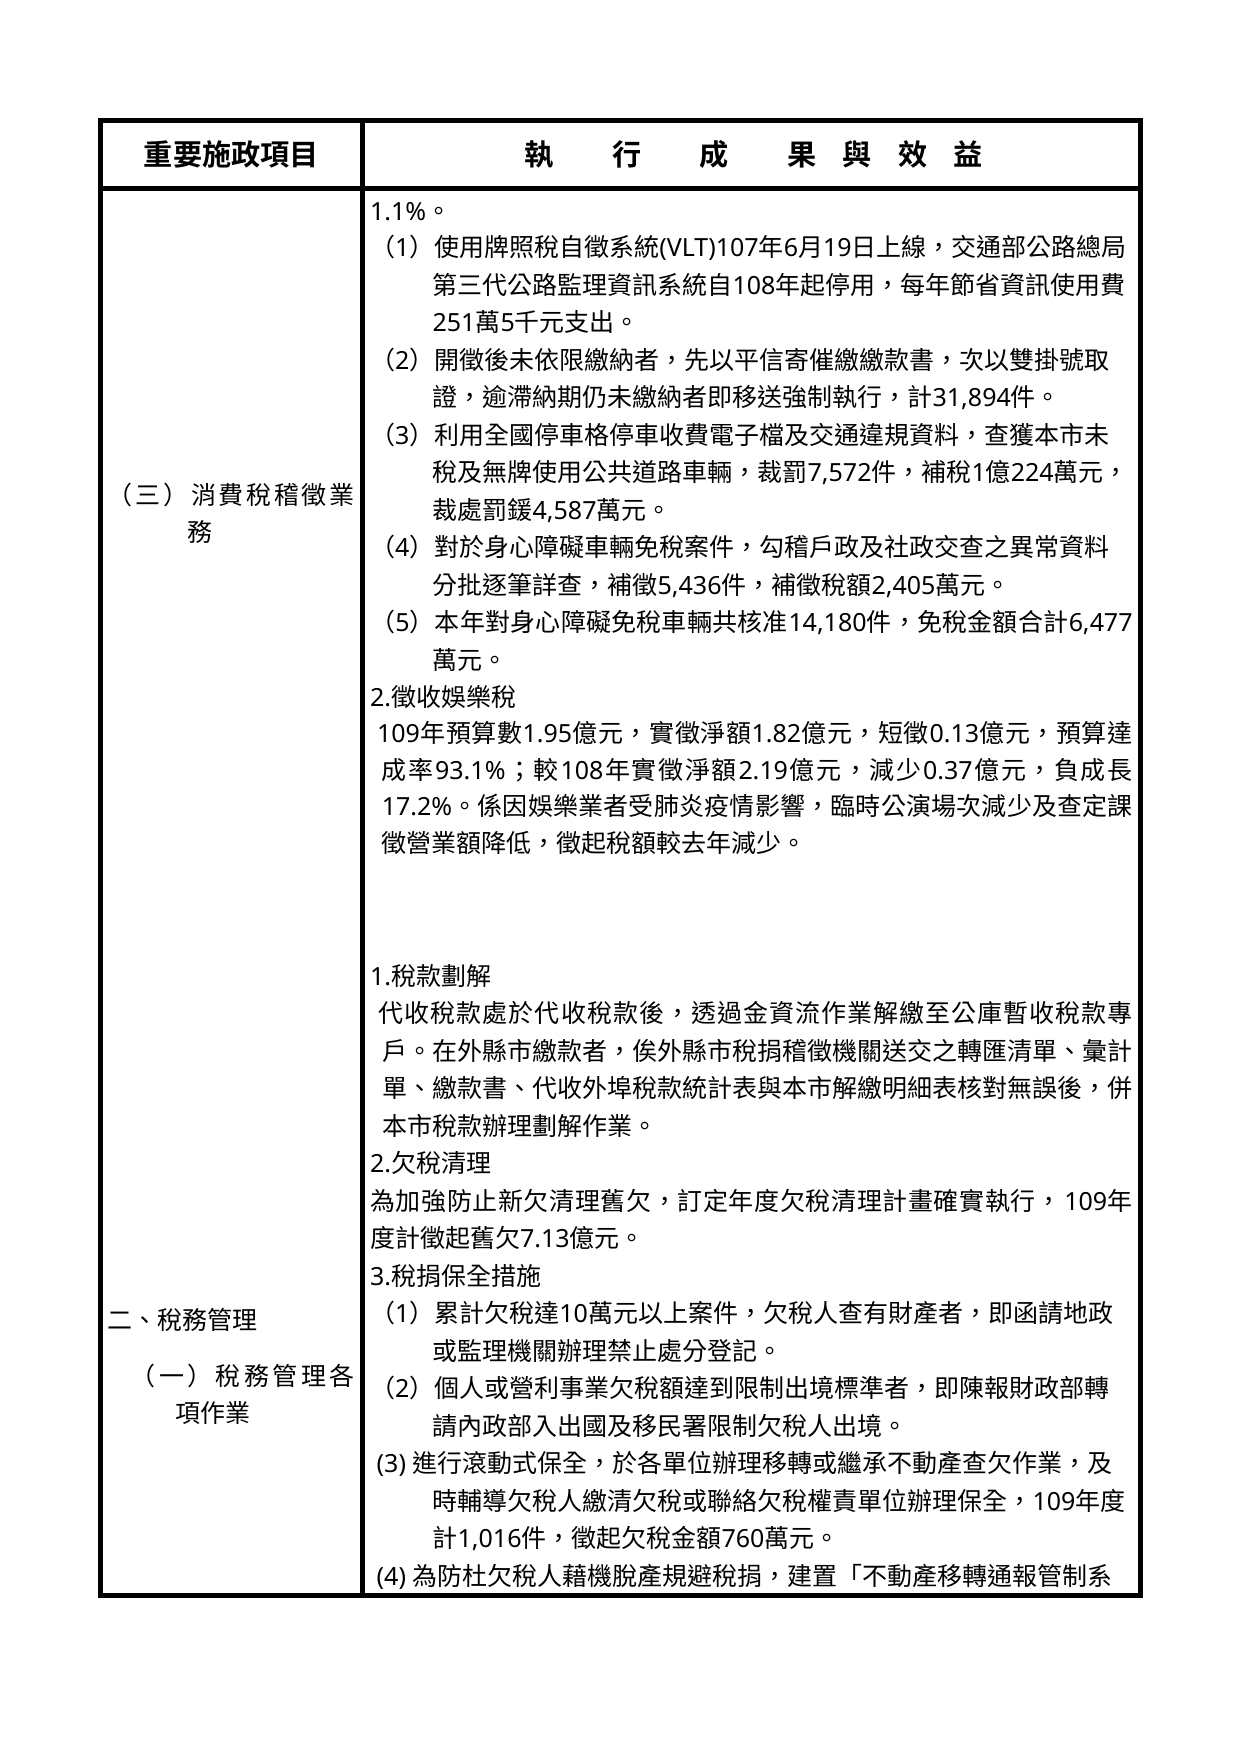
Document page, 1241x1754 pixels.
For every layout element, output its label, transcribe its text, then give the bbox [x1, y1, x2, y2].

table_header 重要施政項目 [103, 123, 360, 186]
table_cell 109年度歲入預算數為1,401.38億元，其中稅課收入778.11億元，非稅課收入206.53億元，補助收入416.74億元，粗估決算數1371.33億元，預算達成率為97.86%。稅課收入中，使用牌照稅、契稅、印花稅、遺產及贈與稅等各項歲入，109年度執行率均逾100%，非稅課收入罰鍰及賠償收入、規費收入及其他收入亦達預算目標，各項自有歲入財源尚能依預算數穩定籌措，支應市政建設所需。 在歲入方面加強督促機關各項收入繳庫事宜，歲出方面嚴格審查各項經費支出並確實執行。 每年訂定「高雄市政府開源節流措施」年度作業計畫，經本府秘書長擔任召集人之專案小組會議通過後，由各機關積極執行，每半年並追蹤執行成果，且依「高雄市政府推動開源節流措施獎勵要點」予以考核獎勵，期能透過各項開源節流措施推動，達到改善本市財政之目標。109年度1-6月可量化項目執行績效約計233.53億元，分別為開源231.33億元及節流2.20億元。 督導各機關將各項收入，依照規定繳庫，減輕市庫利息負擔外，並依「高雄市政府各機關爭取中央補助款績效考核獎懲要點」及「高雄市政府行政罰鍰案件及債權憑證管理作業要點」，督促各機關積極爭取中央補助及落實公權力之執行，加強各項行政罰鍰之催繳，以增加市庫收入。 督導各機關確實依「高雄市政府收入憑證使用管理要點」規定辦理，並辦理就地查訪作業，查訪機關如行政暨國際處、文化局、農業局及觀光局等機關，針對各機關自我檢核及查訪後未符規定之項目，亦函請機關儘速檢討與改善。 積極注意市場利率走勢，適時透過利率協商機制、高利率借款轉換低利率借款等方式增加舉新還舊作業，並適時發行公債，以取得較低利率之資金，節省債息負擔。另積極觀察每日市庫餘絀，建立大額支付及時通報機制，以加強市庫現金調度管理，及協助本府各機關辦理借款詢價，強化財務效能，節省債息負擔。109年度共計節省利息約2.19億元。 本府所投資高雄銀行，109年股東常會通過股東每股分配現金股利0.15元，本府共計分配現金股利5,951萬餘元，該款項於110年2月4日入市庫。促請本府公股股權代表續督導該行再積極拓展授信業務，調整授信資產組合、力求存款結構改善，降低資金成本、推展財務管理，儘早規劃專業人力評估、加強從業人員訓練、增加無風險之手續費收入、加速催理不良債權、撙節各項費用支出及強化員工服務品質，提升生產力，追求整體獲利再攀升。 1.督導動產質借所提供市民低利率(月息0.9%)短期融通資金，自109年2月20日起，設籍於高雄市並領有低收入戶證明之質借人為月息0.6%。 2.截至109年12月底止，總收質人次3萬370人，收質件數9萬1,073件，總貸放金額為10.52億元。 1.本市第三信用合作社均依照章程規定，定期召開理、監事、社務會議暨社員代表大會，聽取各項工作報告、業務報告，審議各項提案。 2.人事升遷任用確實依照人事管理規則規定辦理，並督促加強員工職前及在職訓練。 3.督促建立各項制度，加強社員合作教育及增進社員福利。 1.本市第三信用合作社存放款及代理業務均依規定辦理，經金融監督管理委員會檢查之經營缺失事項，除監督檢討改善並予追蹤考核。 2.每月依據業務報告分析經營狀況，督導改善。 3.109年度派員查核第三信用合作社本、分社共6家變現性資產，尚未發現重大違失情形。 4.督導信用合作社努力拓展業務，提高備抵呆帳提撥率、積極轉銷呆帳。 督導本市第三信用合作社辦理增股，充實自有資金，輔導監事會監察各項開支，並加強稽核，防範舞弊之發生及開源節流改善財務結構。 1.督導農、漁會信用部依法辦理信用業務，並追蹤金檢缺失改善情 形。另配合農業局及海洋局辦理年度考核。 2.督導農、漁會信用部積極清理逾期放款，加強催收提升經營體質，截至109年12月31日止本市農漁會逾放情形較108年同期合計減少1.04億元，109年度逾放比率持續改善。 3.109年度行政院農業委員會第14屆農金獎，本屆共有304家農漁會報名參選營運卓越獎等10種獎項，報名件數達504件，本府輔導之農漁會信用部計有3家農漁會分別獲得特優獎及優等獎等3座獎項之肯定。 4.109年度派員查核農漁會共計34家(本部17家、分部17家)變現性資產，未發現重大違失情形，並督導其確實辦理缺失改善後彙報行政院農業委員會農業金融局。 本市於109年重評房屋標準價格，並自109年7月1日起實施，本次調整重點：房屋標準單價不予調整，沿用現行標準；地段率部分，以全市衡平觀點滾動檢討、溫和調整，對繁榮路段漸進調升，老舊沒落區段酌情調降，其餘維持不變，整體而言，變動性不大，多數市民不受影響。 本市109年度市稅預算數421億7,200萬元；截至109年12月底止實徵淨額累計424億5,896萬元，達成率100.7％。 督導本市稅捐處積極加強清理欠稅，截至109年12月底止清理欠稅累 計徵起7.13億元。 1.依據本府109年度菸酒查緝抽檢計畫，應抽檢菸酒製造業、進口業、批發買賣業、販賣或使用未變性酒精業者共480家，實際抽檢業者837家，執行率逾174.38%。 2.109年查獲涉嫌違反菸酒管理法案件共566件，查扣違規菸品部分累計543萬3,368包，市值為4億1,671萬1,118元；查獲違規酒品累計為34萬6,597公升，市值為2,900萬7,463元。 3.109年菸酒專案查緝績效如下： （1）配合財政部執行109年春節前全國同步查緝私劣菸酒專案，經評定查獲私劣菸品績效為全國第3名；查獲私劣酒品績效為全國第3名。 （2）配合財政部執行109年第1次不定期全國同步查緝私劣菸酒專案，經評定查獲私劣酒品績效為全國第2名。 （3）配合財政部執行109年端午節前全國同步查緝私劣菸酒專案，經評定查獲私劣菸品績效為全國第1名；查獲私劣酒品績效為全國第2名。 （4）配合財政部執行109年中秋節前全國同步查緝私劣菸酒專案，經評定查獲私劣菸品績效為全國第1名；查獲私劣酒品績效為全國第3名。 (5) 配合財政部執行109年第2次不定期全國同步查緝私劣菸酒專案，經評定查獲私劣菸品績效為全國第2名；查獲私劣酒品績效為全國第1名。 1.動態方面 （1）執行民眾法令宣導（13場次）、業者法令宣導（187場次）合計宣導200場次，人數約30,000人，主動積極規劃朝多元化方式進行，如針對基層民眾擴大菸酒法令常識宣導；結合藝文團體及公益活動，於宣導活動中融入文化、藝術等元素，以提昇宣導效果。 （2）積極配合中央及本府各機關舉辦之各項大型市政宣導活動，如結合財政部國稅局舉辦「109年度統一發票盃路跑活動」、高雄國稅局所屬分局及稽徵所舉辦109年統一發票推行暨「快樂新朋友、幸福新希望」、「孔發奇想go趣味」、「支付Go便利與你最速Pay」、「青春稅月‧舞動奇蹟」、防制菸品稅捐逃漏暨「反私菸動起來」租稅宣導活動、教育局舉辦「實踐家庭核心價值‧承諾‧愛‧責任‧善的傳遞」慈孝家庭楷模暨祖孫金像獎頒獎典禮/全家闖關/園遊/音樂會」等活動，透過書面文宣、大型看板版面印製宣導標語及前往現場設攤等方式宣導菸酒法令。 2.靜態方面 （1）透過各大報章雜誌宣導不得以自動販賣機、郵購、電子購物等方式販賣或轉讓菸酒品等相關菸酒法令。 (2) 委託廣播電台製播菸酒法令宣導內容，針對不同族群呼籲民眾勿購買來路不明菸酒品及網路不得販售菸酒品等相關菸酒法令，提昇民眾對菸酒常識的認知。 (3) 結合本府交通局利用本市公車候車亭製作15座廣告宣導看板，強化民眾對菸酒法令認知並配合財政部宣導最新菸酒法令。 (4) 利用本市各線客運、公車及捷運車廂刊登車體(廂)廣告，強化宣導菸酒法令及正確菸酒消費知識。 (5）委外印製海報函送本市稅捐稽徵處(含分處)、動產質借所、各區公所、里活動中心、戶政所、地政所、衛生所、監理所、大型醫院、大專院校及漁農會等基層單位張貼宣導，共計寄出約360份。 (6) 委外製作菸酒法令宣導紅布條刊掛於本府環保局所屬環保清潔車輛，向往來民眾宣導菸酒法令。 （7）製作宣導立牌及摺頁分別置放於本府財政局所屬稅捐處暨分處及動產質借所，向往來洽公民眾宣導，以擴大宣導效益。 109年度辦理銷毀當(或以前)年度已裁處沒入或判決沒收確定私劣菸酒共11場計250案，總計銷毀菸品720萬1,368包、酒品6萬1,817公升。 本府各機關學校已將財產資料納入系統管理，全面使用「市有財產管理資訊系統」執行財產管理相關作業。為符合各機關需求及提升使用效能，持續優化系統架構，強化市有財產管理相關系統功能。 為加強公有財產之保管使用、收益與處分，健全公產管理制度，依年度財產管理情形檢查計畫辦理財產檢查，109年度定期檢查完成都發局、海洋局、美濃戶政事務所、小林國小等35所機關學校實地訪查作業，並列管追蹤受檢機關缺失改善結果；另為瞭解機關公有房地實際管理運用情形，不定期抽查鳥松區公所等9個機關，27處房地；府外撥用財產檢查，計有公路總局等11個機關，包含1處房地及336筆土地。 督促各機關確實執行「高雄市市有閒置及低度利用房地清理利用計畫」，每年調查市有閒置及低度利用房地空間，定期召開專案小組會議檢討及列管追蹤各機關辦理情形，並將最新之市有閒置空間資訊，放置於「高雄市空間再利用資訊整合平台」，加速本市閒置空間之媒合，109年度收回市有土地3筆，面積合計3,053平方公尺，土地公告現值1億8,404萬元；閒置建物標租活化1筆，面積1,471平方公尺。 積極督導各機關處理經管之被占用不動產案件，並定期更新全市被占用不動產資料，109年度收回被占用土地達2,213筆，面積合計121,455平方公尺。 為加強各機關學校財產管理人員增進財產管理知能與常識及法令，109年度完成業務及系統操作講習，總計受訓人數約1,055人次，期能提升財產執行之專業度、熟悉度及正確性。 宣導各機關報廢物品多利用「臺北惜物網」交易平台標售，以促進資源再利用，增裕市庫收入，109年度拍賣總成交金額約754萬6仟餘元。 1.已出租市有非公用土地或畸零地予以讓售。 2.109年度總計出售10億4,474萬元。 109年度房租收入5萬7,955元。 109年度土地租金收入7,995萬元。 109年度違約金收入93萬元。 追收被占用市有非公用土地使用補償金，109年使用補償金收入3,113萬元。 截至109年度已簽約之促參案件計22案，民間投資金額534.55億元，合約期間權利金及租金收入總計約124.35億元，獲財政部頒發促參獎勵金約2.51億元。 辦理中促參案件計13案，預估民間投資金額約123.77億元，預估權利金及租金收入總計約80.31億元。 截至109年底已簽約開發案件計18案，預估民間投資金額約757.28億元，預估權利金及租金收入總計約147.5億元，獲財政部頒發促參獎勵金約1.05億元。 辦理中開發案件計14案，預估民間投資金額約563.76億元，預估權利金及租金收入總計約276.08億元。 截至109年底獲財政部核准促參前置作業費補助計23案，同意補助金額3,988萬元，後續本府財政局仍將持續協助各機關積極辦理促參案件，爭取促參前置作業費補助。 1.嚴格控制預算，促使庫款靈活調度： 建立各機關（工作計畫）歲出分配預算餘額資料檔，作為辦理支付之依據。 編製各類支付報表，提供上級決策參考。 2.加強支付資料審核，確保庫款安全，提供正確、迅速付款服務，並提供支付資訊予各機關學校隨時查詢核對。 3.製作市庫集中支付作業109及110雙年度作業期間「各特種基金主管機關應行注意事項」及「各支用機關應行注意事項」予機關，以利支付業務順利執行。 4.賡續宣導各機關學校採通匯存帳作業，降低市庫支票簽發張數，有效達成正確、迅速、安全付款服務。109年度通匯存帳付款比率再提升達99.4％。 不定期查核市庫代理銀行受託辦理部分支付業務情形，查核簽發市庫支票、電子支付作業系統安全控管各4次。 因應公務預算109年度中央及地方預算科目編碼統一，配合修正集中支付系統，順利無縫接軌上線。 為精進支付系統服務，函文各支用機關填報支付系統使用意見，並將滿意度調查結果及使用意見調查彙整表提供高雄銀行作為系統增修參考。 加強支付系統安控，自109年4月份起強制使用人員提升密碼強度等級，並因應密碼難度加強而衍生忘記密碼情事，設計線上及紙本申請重設密碼配套措施。 辦理逾5年未兌市庫支票繳庫事宜。依高雄市市庫集中支付電子作業處理要點第20點規定，辦理逾5年未兌市庫支票繳庫，共繳納139,647元。 截至109年底止本府公債總額1,000億元，賡續辦理支付各期公債還本付息之手續費。 1.109年度賒借收入預算102.67億元，初估決算71.71億元辦理債務還本40億及彌平歲出入差短31.71億。 2.透過債務基金按期支付銀行借款及公債之利息計14.14億元。 支付調節庫款收支借款利息計0.32億元。 各項借款及公債均依規定辦理到期借款之償還。 1.設置全功能服務櫃臺，提供單一窗口一次到位服務 （1）全功能櫃臺提供177項一處收件全程服務(含25項跨機關服務)，78項免填申請書表，計122,097件。 （2）提供網路申報增值稅、契稅之民眾就近跨區收件及查欠服務，省時省力，計46,251件。 2.設置RWD響應式網頁設計，提供智慧型手機、平板電腦網頁自動縮放功能，瀏覽人次計1,617,715件。 3.辦理洽公民眾意見滿意度調查，有效回收1,374份，服務勝任整體滿意度99.42%，並據以精進服務品質。 4.利用跨機關的服務聯盟，延伸服務據點 （1）為服務偏遠地區民眾洽公，與14個戶所合作，提供ND視訊服務，計32,365件。 （2）與澎湖、金門及連江縣等共同合作，為居住於臺灣的離島民眾提供申請、視訊、代收代轉等跨海服務，計104件。 （3）與臺南市政府財政稅務局跨縣市合作，提供高雄、臺南兩地移居遷徙、通勤之民眾，跨縣市稅務申請案件代收代轉之服務，計5,724件。 (4) 與屏東縣政府財稅局跨縣市合作，提供高雄、屏東兩地移居遷徙、通勤之民眾，跨縣市稅務申請案件代收代轉之服務，計955件。 5.開發數位服務系統，申請案件全程無紙化 (1)運用電子簽名及影像掃描設備，將申請案件數位儲存歸檔，達節能減碳效益，服務58,331件。 (2)運用前述設備結合電子公文系統，使案件透過網路即時傳輸，流程透明化並大幅增進行政效率，服務15,732件。 6.為便利偏遠居民及行動不便民眾，於市內各區巡迴舉辦行動辦公室80場、計服務818人次。 7.提升網路服務功能，以網路代替馬路 （1）篩選符合稅捐減免條件案件，套印申請書寄予納稅人，透過網路進入線上回復平台確認，無須郵寄或臨櫃申請，快速又便利，計676件。 （2）為增進網路使用便利性，簡化網路服務流程，開發100多項線上服務功能，各項線上申辦使用計8,299件。 （3）建置「移轉流程e點通」交易資訊網站，計10,509人次瀏覽。 8.訂定多元化之租稅教育及宣導活動計畫，以建立租稅共識 （1）舉辦租稅教育與宣導共604場次，募集發票304,982張。 定期舉辦租稅宣導，增進徵納雙方和諧關係。 A.結合本府各局處及高雄國稅局活動，舉如「大寮紅豆節」、「甲仙芋筍節」、「2020國際街頭藝術節」、「2020原住民社會福利園遊會」、「慶祝2020國際身心障礙者日活動」、「統一發票盃路跑」辦理租稅宣導，計辦理84場，95,317人次參加。 B.結合各區公所、圖書館、里辦公室，辦理「感恩母親節」、「重陽節聯歡」租稅宣導，計辦理108場，135,407人次參加。 辦理雲端發票及行動支付推廣，培養市民減碳愛地球概念 A.官網建置雲端發票、統一發票多元兌獎管道、行動支付及手機條碼專頁，並受理線上申辦；另結合本市上市櫃公司及公私團體辦理地方稅節稅及雲端發票說明會，計54場次。 B.利用多元媒體推廣雲端發票捐贈，募集222,390張。 C.利用假日於人潮聚集地及大型賣場舉辦統一發票兌獎APP推廣活動，計4場次。 舉辦租稅教育講習，宣導租稅法令並解答市民各項稅務疑義 A.結合高雄國稅局、各專業代理人工(公)會、機關團體舉辦租稅講座，計180場次。 B.對一般市民舉辦「租稅行動教室」客製化課程。 （2）利用電視台、廣播電台、平面媒體、熱門入口網站、社群網站、LED跑馬燈、戶外大型LCD看板等，密集宣傳因疫情影響延期分期繳納稅捐、擴大繳稅方案、行動支付繳稅、以電子方式傳送繳款書、繳納證明及相關稅務訊息。 （3）加強納稅者權利保護法之宣導，共舉辦319場講習會，新聞發布 計25檔，平面媒體共16則，廣播媒體專訪1檔，製作之懶人包影片共3部，觀看次數達2,000次。 （4）主辦全國性地價稅開徵宣導作業，於109年12月28日函報財政部 賦稅署結案，圓滿如期達成財政部交辦事項。 （5）配合推動及宣導疫情紓困新措施，舉辦臉書抽獎及網路有獎徵答 活動，計26,185人次參與。 1.徵收地價稅 109年預算數126億元，實徵淨額125.42億元，短徵0.58億元，預算達成率99.5%；較108年實徵淨額124.83億元，增加0.59億元，正成長0.5%。 （1）本年地價稅滯納期滿查定稅額123.9億元，較去年123.8億元增加0.1%，致實徵淨額較上年度正成長。 （2）確實執行地價稅開徵宣導工作計畫，並利用各種媒體廣宣提醒納稅人如期繳納，徵起率達98.1%。 （3）執行地價稅催徵工作，全年舊欠徵起數約2.6億元。 （4）運用內外部通報課稅資料，積極執行年度地價稅稅籍清查工作，全年清查作業增加稅收約1.28億元。 2.徵收土地增值稅 109年預算數87.35億元，實徵淨額84.38億元，短徵2.97億元，預算達成率96.6%；較108年實徵淨額88.25億元，減少3.87億元，負成長4.39%。 （1）109年開徵稅額90.75億元，較上年度91.64億元負成長0.97%，致實徵淨額較上年度負成長。 （2）109年度大額(1,000萬元以上)案件稅收計14.18億元，較去年減少4.41億元。 3.徵收契稅 109年預算數18.3億元，實徵淨額22.19億元，超徵3.89億元，預算達成率121.3%；較108年實徵淨額21.42億元，增加0.77億元，正成長3.6%。 （1）本年度申報移轉49,120件，較上年度47,038件，增加2,082件（增幅4.4%），且有新建高契價房屋移轉，致實徵淨額較上年度成長3.6%。 （2）執行實質課稅之管制與查核，109年度計核課30件，徵起稅額722萬元。 4.徵收房屋稅 109年預算數104.6億元，實徵淨額103.04億元，短徵1.56億元，預算達成率98.5%；較108年實徵淨額102.93億元，增加0.11億元，正成長0.11%。 （1）因新建房屋穩定增加且適用調整後標準單價，使109年房屋稅正期開徵查定數102.01億元，較108年查定數100.21億元，增加1.8億元，暨戮力執行房屋稅稅籍及使用情形清查工作、確實執行欠稅催繳作業，致實徵淨額較上年度成長0.11%。 （2）積極執行年度房屋稅開徵及催徵工作，109年徵起金額100.31億元，徵起率達98.01%，較108年徵起99.53億元，增加0.78億元。 （3）執行109年度房屋稅稅籍及使用情形清查工作計畫，全年增加稅收計0.82億元。 5.徵收印花稅 109年預算數10億元，實徵淨額13.13億元，超徵3.13億元，預算達成率131.3%；較108年實徵淨額11.11億元，增加2.02億元，正成長18.2%。 （1）本年度因有大額承攬契據挹注，大額總繳稅款較上年同期增加1億8,950萬元，正成長36.5%，致實徵淨額較上年度成長18.2%。 （2）執行「印花稅應稅憑證檢查作業計畫」，積極加強檢查工作，以達課稅公平，計查核2,026家，自動補報繳稅額2億6,618萬元，較上年度增加5,711萬元，成長27.32%。 6.徵收土石採取景觀維護特別稅 109年預算數0.52億元，實徵淨額0.563億元，超徵0.043億元，預算達成率108.3%；較108年實徵淨額0.506億元，增加0.057億元，正成長11.3%。 （1）本年度通報開徵案件數及數量均較去年度減少，惟因多筆108年通報開徵之大額案件遞延於本年度繳納，致實徵淨額較上年度正成長11.3%。 （2）持續加強與經濟部水利署第六河川局、第七河川局、南區水資源局及本府水利局聯繫，及時掌握稅源。 7.工程受益費 依照工程受益費徵收條例暨其施行細則規定，辦理工程受益費稽徵工作，109年實徵淨額為11.1萬元。 1.徵收使用牌照稅 109年預算數73億元，實徵淨額74.03億元，超徵1.03億元，預算達成率101.4%；較108年實徵淨額73.24億元，增加0.79億元，正成長1.1%。 （1）使用牌照稅自徵系統(VLT)107年6月19日上線，交通部公路總局第三代公路監理資訊系統自108年起停用，每年節省資訊使用費251萬5千元支出。 （2）開徵後未依限繳納者，先以平信寄催繳繳款書，次以雙掛號取證，逾滯納期仍未繳納者即移送強制執行，計31,894件。 （3）利用全國停車格停車收費電子檔及交通違規資料，查獲本市未稅及無牌使用公共道路車輛，裁罰7,572件，補稅1億224萬元，裁處罰鍰4,587萬元。 （4）對於身心障礙車輛免稅案件，勾稽戶政及社政交查之異常資料分批逐筆詳查，補徵5,436件，補徵稅額2,405萬元。 （5）本年對身心障礙免稅車輛共核准14,180件，免稅金額合計6,477萬元。 2.徵收娛樂稅 109年預算數1.95億元，實徵淨額1.82億元，短徵0.13億元，預算達成率93.1%；較108年實徵淨額2.19億元，減少0.37億元，負成長17.2%。係因娛樂業者受肺炎疫情影響，臨時公演場次減少及查定課徵營業額降低，徵起稅額較去年減少。 1.稅款劃解 代收稅款處於代收稅款後，透過金資流作業解繳至公庫暫收稅款專戶。在外縣市繳款者，俟外縣市稅捐稽徵機關送交之轉匯清單、彙計單、繳款書、代收外埠稅款統計表與本市解繳明細表核對無誤後，併本市稅款辦理劃解作業。 2.欠稅清理 為加強防止新欠清理舊欠，訂定年度欠稅清理計畫確實執行，109年度計徵起舊欠7.13億元。 3.稅捐保全措施 （1）累計欠稅達10萬元以上案件，欠稅人查有財產者，即函請地政或監理機關辦理禁止處分登記。 （2）個人或營利事業欠稅額達到限制出境標準者，即陳報財政部轉請內政部入出國及移民署限制欠稅人出境。 (3) 進行滾動式保全，於各單位辦理移轉或繼承不動產查欠作業，及時輔導欠稅人繳清欠稅或聯絡欠稅權責單位辦理保全，109年度計1,016件，徵起欠稅金額760萬元。 (4) 為防杜欠稅人藉機脫產規避稅捐，建置「不動產移轉通報管制系統」，與高雄分署合作並專人管制，隨時掌握欠稅人所有財產移轉狀態，及時清理欠稅，109年度徵起欠稅金額504萬元。 4.執行(債權)憑證之清查 109度執行憑證再移送行政執行分署強制執行，徵起稅款計7,301件，金額0.51億元。 5.欠稅移送執行 109年度滯納稅款及罰鍰案件移送強制執行共計92,246件，金額6.59億元。 6.配合行政執行分署強制執行 （1）積極與法務部行政執行署高雄分署暨其他分署合作追查並配合執行扣押義務人財產及查封拍賣不動產以抵償欠稅。 （2）收取第三人扣押義務人之存款、薪資、所得等支票以解繳稅款。 （3）109年度執行徵起共計49,667件，金額3.68億元。 7.申報債權參與分配 109年度法院拍賣不動產案件之申報債權參與分配作業，已獲分配1,955案，解繳稅款計2.74億元。 1.實施電腦線上作業及查詢 （1）查詢國稅局租賃、執行業務計38,366件。 （2）查詢戶役政資訊系統計591,459件。 （3）查詢內政部全國戶役政電子閘門系統計18,396件。 （4）查詢健保資料及勞保資料計9,320件。 （5）提供本市稅收快報、退稅快報資料計3,398,589件及63,375件。 （6）查詢全國財產、綜合所得稅及營業稅等資料計512,954件、563,015件及145,558件。 2.持續推展稅務自動化作業 （1）落實稅務業務資訊化，執行各稅異動、開徵、稅款解庫、銷號、欠稅、退稅、催繳、移送執行、徵收管理、會計等全面電腦化作業，維護稅務徵收各項作業，縮短處理時間，提升行政作業效率，提供各項便捷為民服務。 （2）推展財政部稅務入口網路線上申辦及查調作業計6,772件。 （3）推廣地方稅網路申報作業，計358,423件。 （4）配合各稅繳款書條碼化作業，進行金融機構臨櫃代收條碼化繳款書金資流作業，加速稅款解庫、銷號速度。 （5）推廣「欠稅影像掃描移送執行整合系統」，提升欠稅管理作業效率。 （6）提供全國跨機關退稅、轉帳納稅、地價稅歷史等資料查詢及補發各稅繳款書、繳納證明及課稅明細表等資料計5,718件。 （7）配合財政部財政資訊中心「賦稅資訊系統整合再造更新整體實施計畫」地方稅建置委外服務案作業，負責房屋稅、徵銷中介、銷號系統、全國財產稅總歸戶、稅務權限及帳號管理等5系統。 （8）提供民眾至高雄市稅捐稽徵處各分處臨櫃以信用卡或行動支付繳納各項稅款、滯納金、罰鍰(含移送執行案件)與查調服務費等，計34,398件，金額3億6,599萬元。 （9）強化便民服務，全國首創「行動支付網站及導入LINE Pay Money行動繳稅」、「三段式條碼繳稅」，及「LINE推播綁定繳稅訊息通知」，落實便捷創新的全方位行動繳稅服務，計32,035件，金額1億4,598萬元。 3.維護資通安全 （1）配合本府於109年度上、下半年辦理2次電子郵件社交工程演練，演練結果皆符合本府要求規定。 （2）109年共辦理7場實體資安教育訓練課程，以強化各級主管及同仁資安觀念及專業技能。 （3）重要主機定期進行弱點掃瞄，檢測並修補風險漏洞，並執行對外服務系統之滲透測試，提升資安防護能力。 （4）建置資訊安全管理系統 (ISMS)，落實資訊軟、硬體安全管制與維護，確保資料機密不外洩。109年度辦理2次資訊作業內部稽核及1次ISMS資訊安全內部稽核，並通過第三方台灣檢驗科技股份有限公司（SGS）驗證稽核，維持ISO 27001：2013證書有效性。 （5）為使人員遇重大災害事件可及時回復正常服務，109年度辦理兩次營運持續演練，分別為虛擬主機及外業主機系統故障回復計畫演練，皆順利演練完成，以維持稅務資訊服務持續運作。 （6）爭取「行政院前瞻基礎建設計畫」之「強化政府基層機關資安防護及區域聯防」建設經費，總經費為4,857,000元，汰換資訊軟硬體、強化資安端點防護及配合導入政府組態基準，以完備資安基礎建設，計汰換個人電腦60台、網路交換設備20台、網路防火牆1台、伺服器7台、伺服器作業系統8套、筆電4台、日誌收集軟體1式及個資安全軟體1式。 4.辦理稅款銷號作業 （1）繳款書銷號計3,404,717件。 （2）銷號異常案件處理計27,174件。 （3）登錄本市無條碼繳款書計711件。 （4）代為處理外縣市稅款資料計441件。 5.辦公室自動化作業及資訊互動 （1）推動辦公室自動化作業(OA：財稅內網、公文線上簽核暨管理、公文影像暨檔案管理、電子簽核、電子公文收發、人事差假、薪資等系統)，109年公文線上簽核總計267,559件，全機關線上簽核比率達93.73%，落實無紙化政策。 （2）推廣財稅內網便利貼功能，強化資訊傳遞提昇行政效率。 （3）推廣內網知識管理系統之應用，有利同仁熟悉各項稅務操作流程、資訊作業相關規定及充實專業知識。 （4）為強化無紙化作業之推廣，建置表單申請系統將資訊需求、資料庫複製等資訊作業表單化並線上簽核。 1.審慎處理違章案件，以確保受處分人權益及維護租稅公平 （1）違章案件均由審理人員充分審視違章證據，並依證據法則認定事實，依法審慎處理，以減少受處分人對違章裁罰疑慮及疏解訟源。109年度受理違章案件8,418件，已審理結案8,418件，辦結率達100%。 （2）對審理確定之違章案件均填具審查報告書及裁處書，層轉審核；另對於簡易違章案件，以裁處書兼代審查報告書，以提升行政效率。 （3）漏稅額在20萬元以上，應處罰鍰50萬元以上﹙使用牌照稅案件除外﹚之違章案件，均提送裁罰審議小組審議，並按審議決定製作裁處書。109年度提送裁罰審議小組審議案件計1件，已決議通過並作成裁罰處分。 2.加強違章罰鍰案件之送達催繳及移送行政執行分署強制執行，以提高罰鍰徵起績效。109年度違章罰鍰繳納件數計7,274件，罰鍰實徵淨額3,545萬元。 3.審慎辦理行政救濟案件，以維護納稅人權益 （1）109年度受理復查案計124件，已作成復查決定書計73件(含108年受理結轉12件）。又上開受理案件中因司法院釋字第779號解釋而提起復查者占52件，依財政部傳真指示，未能於2個月內作成復查決定，須俟土地稅法修法後再另為適法處分。 （2）109年度提起訴願案(含訴願再審)計38件，提起行政訴訟案(含上訴審及各級再審)計6件。 （3）復查案件經輔導溝通後，主動撤回復查申請者計6件。 4.妥慎受理、列管民眾檢舉逃漏稅案件 （1）檢舉案件均由專人管制並以密件處理，檢舉人身分資料由專人登記密封後，再派由承辦人辦理查核，確保檢舉人之權益。 （2）109年度受理檢舉案件計207件，涉及其他機關應行辦理事項或屬國稅業務者，依規定通報或移送相關單位辦理計27件，有關檢舉地方稅部分，均依相關規定辦理，且已將辦理結果函復檢舉人。 （3）109年度經檢舉而查獲違章漏稅者計26案，核定補徵稅額計119萬元及裁處罰鍰計35萬元。 [365, 191, 1138, 1593]
table_header 執 行 成 果 與 效 益 [365, 123, 1138, 186]
table_cell 壹、財務行政 一、財務管理 （一）切實掌握財源並予妥善運用，使各項市政建設能順利發展 （二）加強財務行政管理，嚴格控制支出，促使各項經費經濟有效使用 二、歲入管理 （一）加強稅外收入之管理，充裕庫收 （二）嚴密管理各項收入憑證，防止意外或不法情事發生 三、債務管理 辦理公債籌劃發行與還本付息業務 貳、稅務金融管理 一、一般金融管理 （一）高雄銀行公股股權管理 （二）動產質借所管理 二、基層金融管理 （一）信用合作社社務管理 （二）信用合作社業務管理 （三）信用合作社財務管理 （四）農、漁會信用部業務管理 三、稅務行政管理 (一)重行評定本市房 屋標準價格 (二)加強稽徵業務 (三)欠稅管理 參、菸酒管理 一、菸酒稽查業務 二、菸酒宣導業務 三、菸酒案件處理業務 肆、公用財產管理 一、推動「高雄市市有財產管理資訊系統」之運用 二、辦理公有財產檢查，健全財產管理制度 三、執行「高雄市市有閒置及低度利用房地清理利用計畫」 四、協助各機關清理被占用市有不動產，健全公產管理 五、辦理財產管理業務教育訓練，提昇財產使用效能 六、促進資源再利用， 增裕市庫收入 伍、非公用財產管理 一、讓售市有土地。 二、出租市有房地。 三、無權占用市有非公用財產收取使用補償金。 陸、非公用財產開發 擔任本府促參案件窗口，協助各機關推動促參案件。 一、已簽約促參案件 二、辦理中促參案件 三、已簽約開發案件 四、辦理中開發案件。 五、協助各機關爭取促參前置作業費補助。 柒、集中支付及市庫現金管理 一、支付作業管理 二、支付系統及市庫現 金管理 捌、市債管理 玖、債務付息 一、支付債務利息及賒借收入利息 二、支付市庫調借款項利息 拾、債務還本 拾壹、稅捐稽徵與管理稅捐稽徵處 ㄧ、稅捐稽徵業務 （一）納稅業務 （二）財產稅稽徵及工程受益費稽徵業務 （三）消費稅稽徵業務 二、稅務管理 （一）稅務管理各項作業 （二）資訊作業 （三）違章審理、行政救濟及檢舉案件受理管制 [103, 191, 360, 1593]
